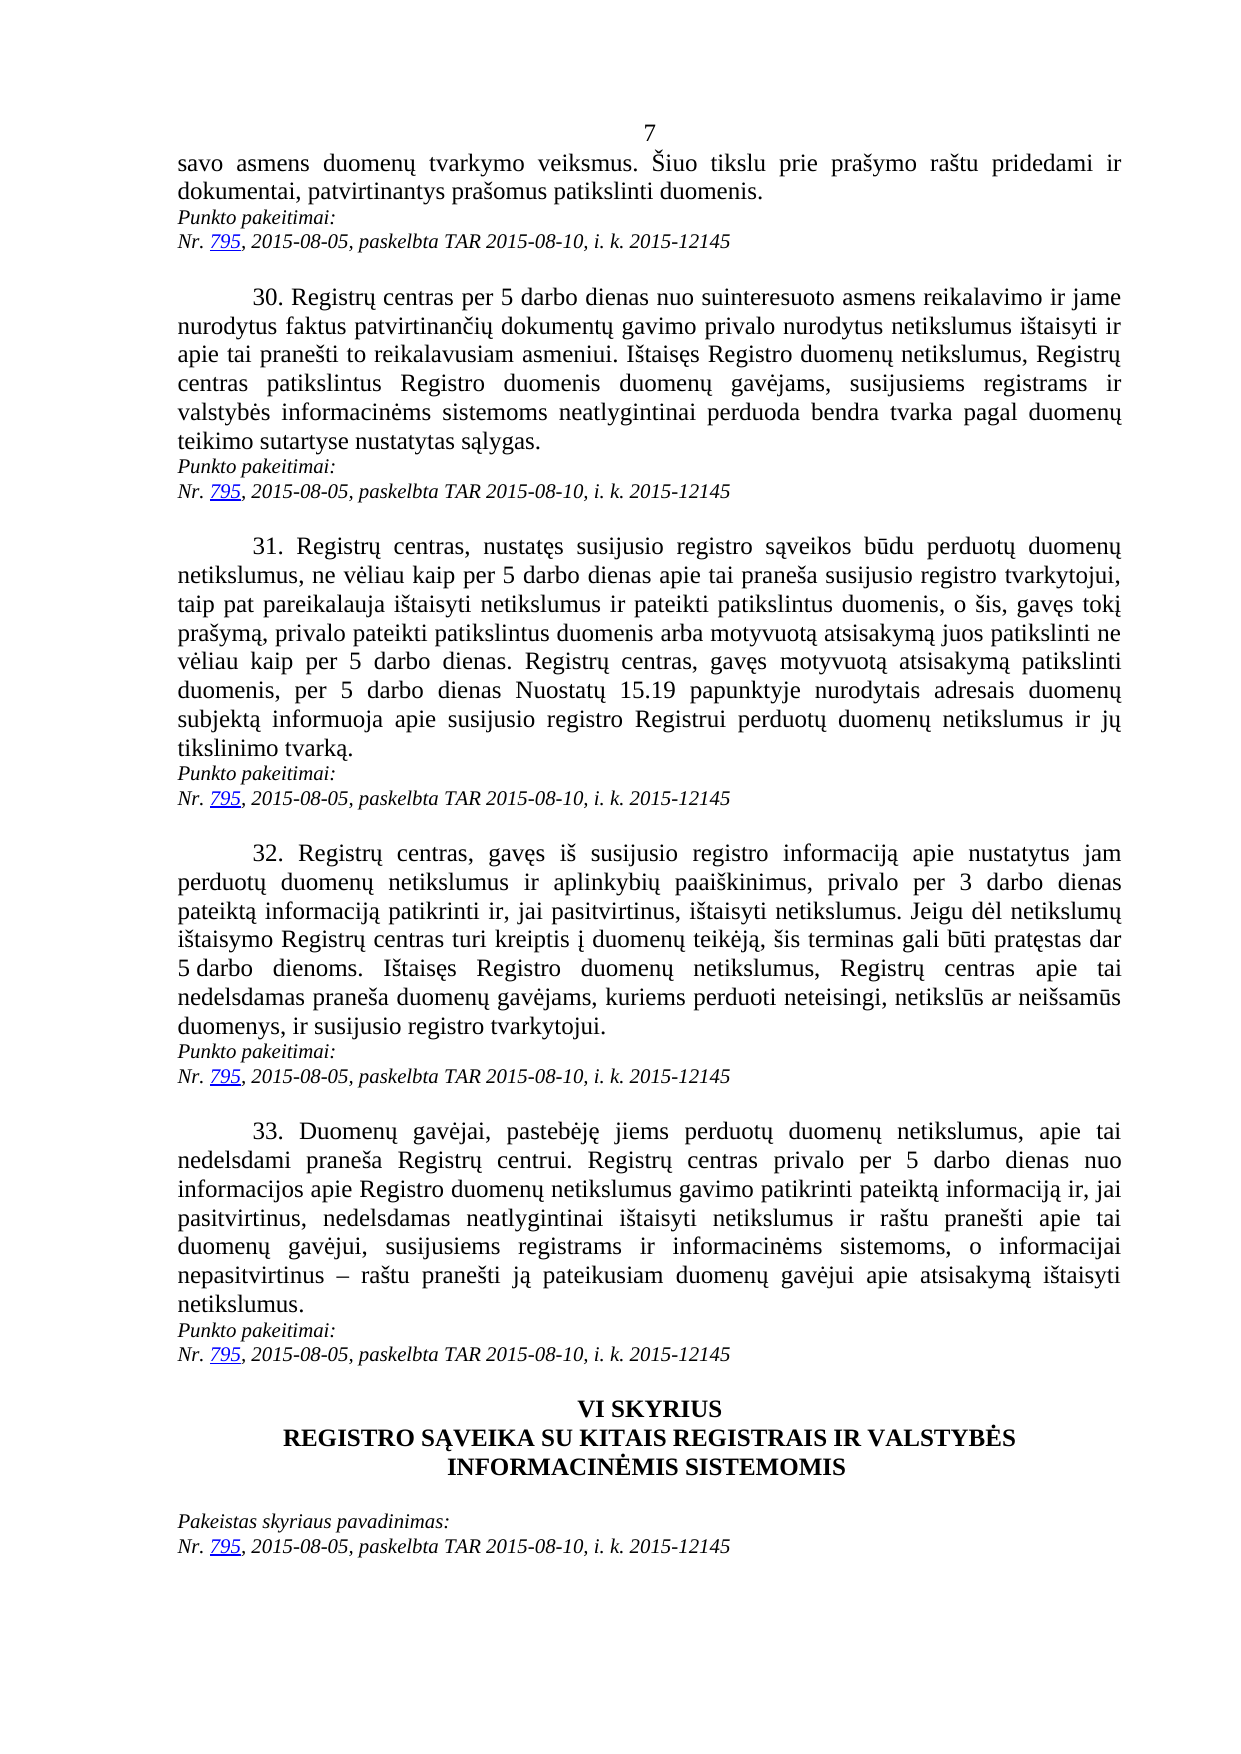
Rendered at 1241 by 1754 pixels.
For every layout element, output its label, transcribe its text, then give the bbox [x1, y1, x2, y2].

text Vi skyrius [177, 1394, 1122, 1423]
text 32. Registrų centras, gavęs iš susijusio registro informaciją apie nustatytus jam perduotų duomenų netikslumus ir aplinkybių paaiškinimus, privalo per 3 darbo dienas pateiktą informaciją patikrinti ir, jai pasitvirtinus, ištaisyti netikslumus. Jeigu dėl netikslumų ištaisymo Registrų centras turi kreiptis į duomenų teikėją, šis terminas gali būti pratęstas dar 5 darbo dienoms. Ištaisęs Registro duomenų netikslumus, Registrų centras apie tai nedelsdamas praneša duomenų gavėjams, kuriems perduoti neteisingi, netikslūs ar neišsamūs duomenys, ir susijusio registro tvarkytojui. [177, 838, 1122, 1039]
text Punkto pakeitimai: [177, 454, 1122, 478]
text Nr. 795, 2015-08-05, paskelbta TAR 2015-08-10, i. k. 2015-12145 [177, 1533, 1122, 1558]
text Punkto pakeitimai: [177, 205, 1122, 229]
text 31. Registrų centras, nustatęs susijusio registro sąveikos būdu perduotų duomenų netikslumus, ne vėliau kaip per 5 darbo dienas apie tai praneša susijusio registro tvarkytojui, taip pat pareikalauja ištaisyti netikslumus ir pateikti patikslintus duomenis, o šis, gavęs tokį prašymą, privalo pateikti patikslintus duomenis arba motyvuotą atsisakymą juos patikslinti ne vėliau kaip per 5 darbo dienas. Registrų centras, gavęs motyvuotą atsisakymą patikslinti duomenis, per 5 darbo dienas Nuostatų 15.19 papunktyje nurodytais adresais duomenų subjektą informuoja apie susijusio registro Registrui perduotų duomenų netikslumus ir jų tikslinimo tvarką. [177, 531, 1122, 761]
text Punkto pakeitimai: [177, 1318, 1122, 1342]
text savo asmens duomenų tvarkymo veiksmus. Šiuo tikslu prie prašymo raštu pridedami ir dokumentai, patvirtinantys prašomus patikslinti duomenis. [177, 148, 1122, 205]
text Pakeistas skyriaus pavadinimas: [177, 1509, 1122, 1533]
text Nr. 795, 2015-08-05, paskelbta TAR 2015-08-10, i. k. 2015-12145 [177, 478, 1122, 503]
text Nr. 795, 2015-08-05, paskelbta TAR 2015-08-10, i. k. 2015-12145 [177, 1342, 1122, 1366]
text 33. Duomenų gavėjai, pastebėję jiems perduotų duomenų netikslumus, apie tai nedelsdami praneša Registrų centrui. Registrų centras privalo per 5 darbo dienas nuo informacijos apie Registro duomenų netikslumus gavimo patikrinti pateiktą informaciją ir, jai pasitvirtinus, nedelsdamas neatlygintinai ištaisyti netikslumus ir raštu pranešti apie tai duomenų gavėjui, susijusiems registrams ir informacinėms sistemoms, o informacijai nepasitvirtinus – raštu pranešti ją pateikusiam duomenų gavėjui apie atsisakymą ištaisyti netikslumus. [177, 1116, 1122, 1318]
text 30. Registrų centras per 5 darbo dienas nuo suinteresuoto asmens reikalavimo ir jame nurodytus faktus patvirtinančių dokumentų gavimo privalo nurodytus netikslumus ištaisyti ir apie tai pranešti to reikalavusiam asmeniui. Ištaisęs Registro duomenų netikslumus, Registrų centras patikslintus Registro duomenis duomenų gavėjams, susijusiems registrams ir valstybės informacinėms sistemoms neatlygintinai perduoda bendra tvarka pagal duomenų teikimo sutartyse nustatytas sąlygas. [177, 282, 1122, 454]
text Nr. 795, 2015-08-05, paskelbta TAR 2015-08-10, i. k. 2015-12145 [177, 229, 1122, 253]
text Nr. 795, 2015-08-05, paskelbta TAR 2015-08-10, i. k. 2015-12145 [177, 1063, 1122, 1088]
text Punkto pakeitimai: [177, 1039, 1122, 1063]
text REGISTRO SĄVEIKA SU KITAIS REGISTRAIS IR VALSTYBĖS INFORMACINĖMIS SISTEMOMIS [177, 1423, 1122, 1481]
text Nr. 795, 2015-08-05, paskelbta TAR 2015-08-10, i. k. 2015-12145 [177, 785, 1122, 809]
text Punkto pakeitimai: [177, 761, 1122, 785]
